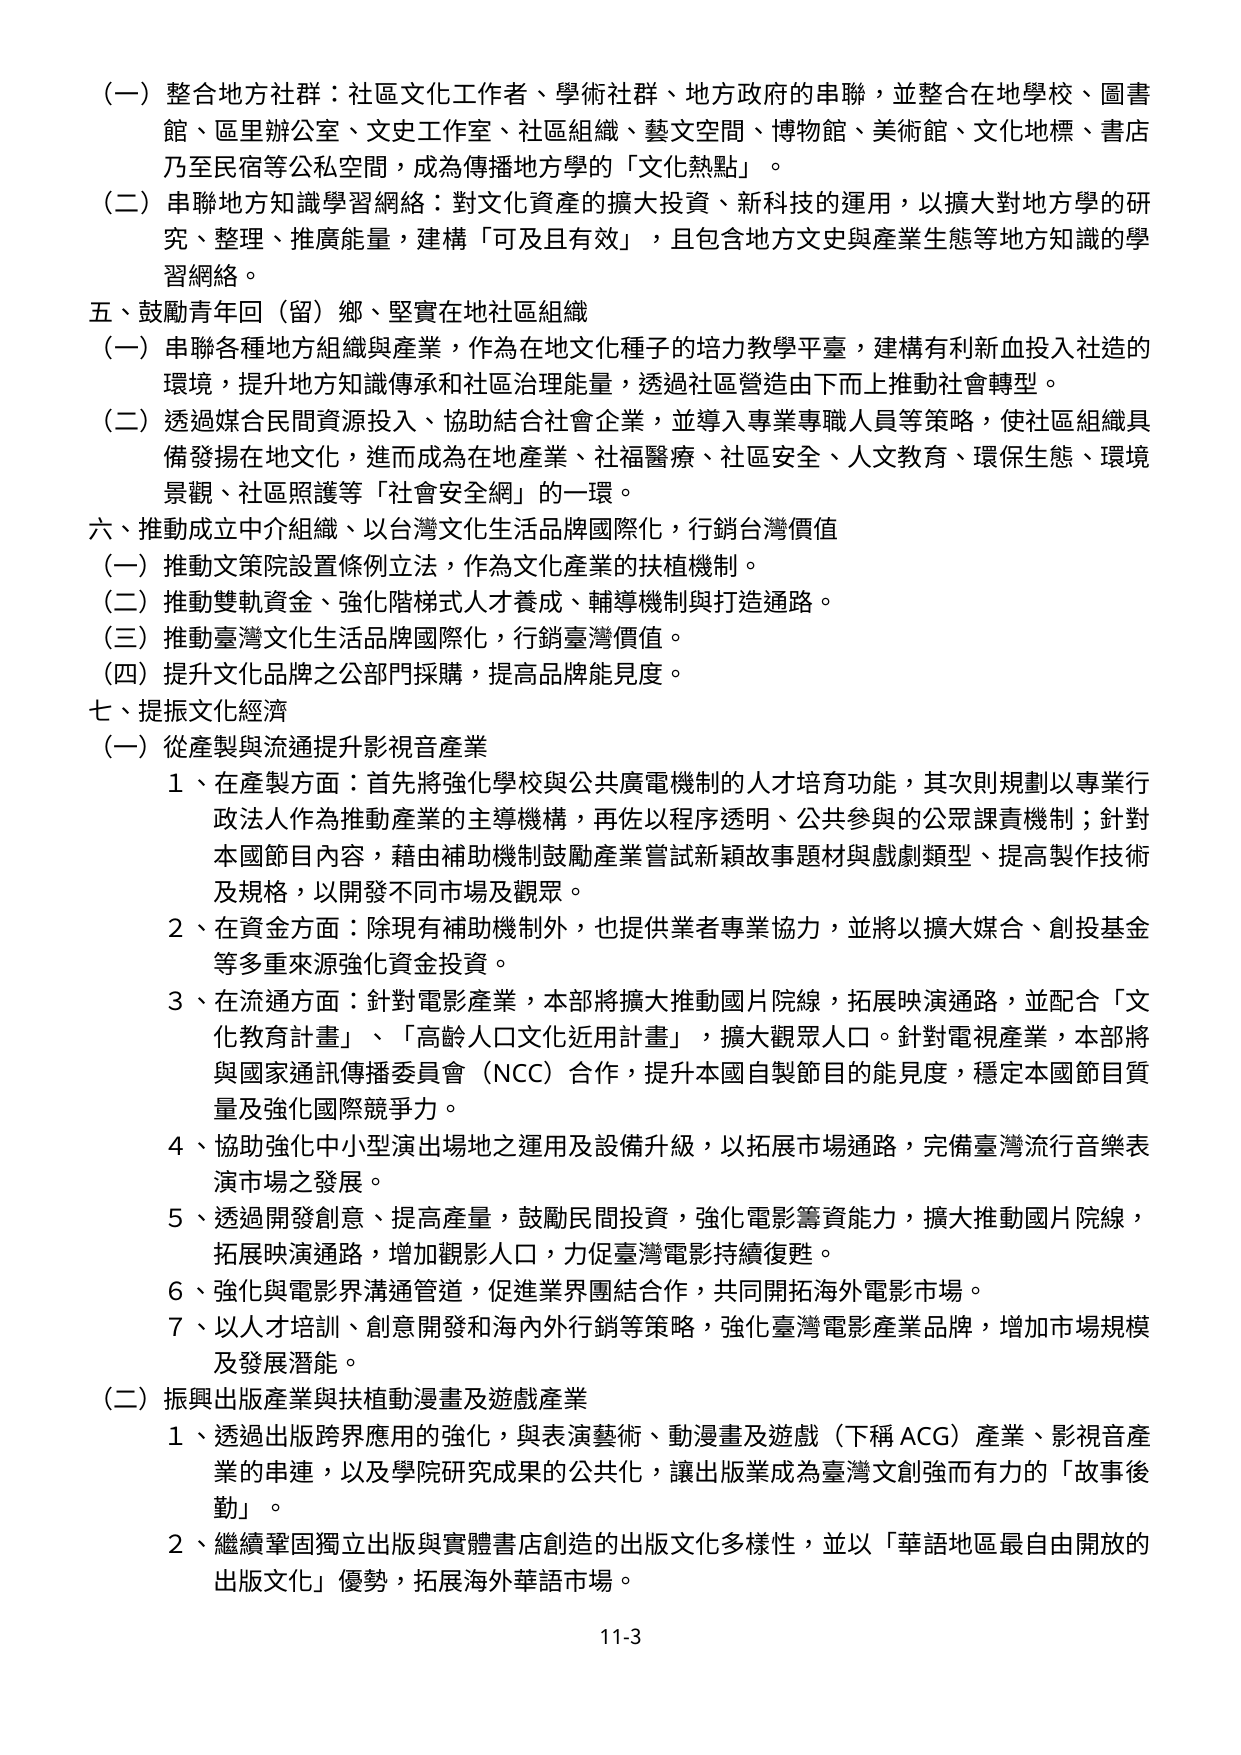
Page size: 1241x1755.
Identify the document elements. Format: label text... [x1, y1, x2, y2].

text （一）推動文策院設置條例立法，作為文化產業的扶植機制。 [89, 546, 1152, 582]
text ５、透過開發創意、提高產量，鼓勵民間投資，強化電影籌資能力，擴大推動國片院線，拓展映演通路，增加觀影人口，力促臺灣電影持續復甦。 [164, 1199, 1152, 1271]
text ３、在流通方面：針對電影產業，本部將擴大推動國片院線，拓展映演通路，並配合「文化教育計畫」、「高齡人口文化近用計畫」，擴大觀眾人口。針對電視產業，本部將與國家通訊傳播委員會（NCC）合作，提升本國自製節目的能見度，穩定本國節目質量及強化國際競爭力。 [164, 981, 1152, 1126]
text ７、以人才培訓、創意開發和海內外行銷等策略，強化臺灣電影產業品牌，增加市場規模及發展潛能。 [164, 1307, 1152, 1380]
text （四）提升文化品牌之公部門採購，提高品牌能見度。 [89, 655, 1152, 691]
text ４、協助強化中小型演出場地之運用及設備升級，以拓展市場通路，完備臺灣流行音樂表演市場之發展。 [164, 1126, 1152, 1199]
text （一）從產製與流通提升影視音產業 [89, 727, 1152, 764]
text （三）推動臺灣文化生活品牌國際化，行銷臺灣價值。 [89, 619, 1152, 655]
text ２、在資金方面：除現有補助機制外，也提供業者專業協力，並將以擴大媒合、創投基金等多重來源強化資金投資。 [164, 909, 1152, 981]
text （一）整合地方社群：社區文化工作者、學術社群、地方政府的串聯，並整合在地學校、圖書館、區里辦公室、文史工作室、社區組織、藝文空間、博物館、美術館、文化地標、書店乃至民宿等公私空間，成為傳播地方學的「文化熱點」。 [89, 75, 1152, 184]
text ６、強化與電影界溝通管道，促進業界團結合作，共同開拓海外電影市場。 [164, 1271, 1152, 1307]
text １、在產製方面：首先將強化學校與公共廣電機制的人才培育功能，其次則規劃以專業行政法人作為推動產業的主導機構，再佐以程序透明、公共參與的公眾課責機制；針對本國節目內容，藉由補助機制鼓勵產業嘗試新穎故事題材與戲劇類型、提高製作技術及規格，以開發不同市場及觀眾。 [164, 764, 1152, 909]
text 七、提振文化經濟 [89, 691, 1152, 727]
text 五、鼓勵青年回（留）鄉、堅實在地社區組織 [89, 292, 1152, 329]
text ２、繼續鞏固獨立出版與實體書店創造的出版文化多樣性，並以「華語地區最自由開放的出版文化」優勢，拓展海外華語市場。 [164, 1525, 1152, 1597]
text （二）串聯地方知識學習網絡：對文化資產的擴大投資、新科技的運用，以擴大對地方學的研究、整理、推廣能量，建構「可及且有效」，且包含地方文史與產業生態等地方知識的學習網絡。 [89, 184, 1152, 292]
text 六、推動成立中介組織、以台灣文化生活品牌國際化，行銷台灣價值 [89, 510, 1152, 546]
text （一）串聯各種地方組織與產業，作為在地文化種子的培力教學平臺，建構有利新血投入社造的環境，提升地方知識傳承和社區治理能量，透過社區營造由下而上推動社會轉型。 [89, 329, 1152, 401]
text １、透過出版跨界應用的強化，與表演藝術、動漫畫及遊戲（下稱ACG）產業、影視音產業的串連，以及學院研究成果的公共化，讓出版業成為臺灣文創強而有力的「故事後勤」。 [164, 1416, 1152, 1525]
text （二）透過媒合民間資源投入、協助結合社會企業，並導入專業專職人員等策略，使社區組織具備發揚在地文化，進而成為在地產業、社福醫療、社區安全、人文教育、環保生態、環境景觀、社區照護等「社會安全網」的一環。 [89, 401, 1152, 510]
text （二）振興出版產業與扶植動漫畫及遊戲產業 [89, 1380, 1152, 1416]
text （二）推動雙軌資金、強化階梯式人才養成、輔導機制與打造通路。 [89, 582, 1152, 619]
